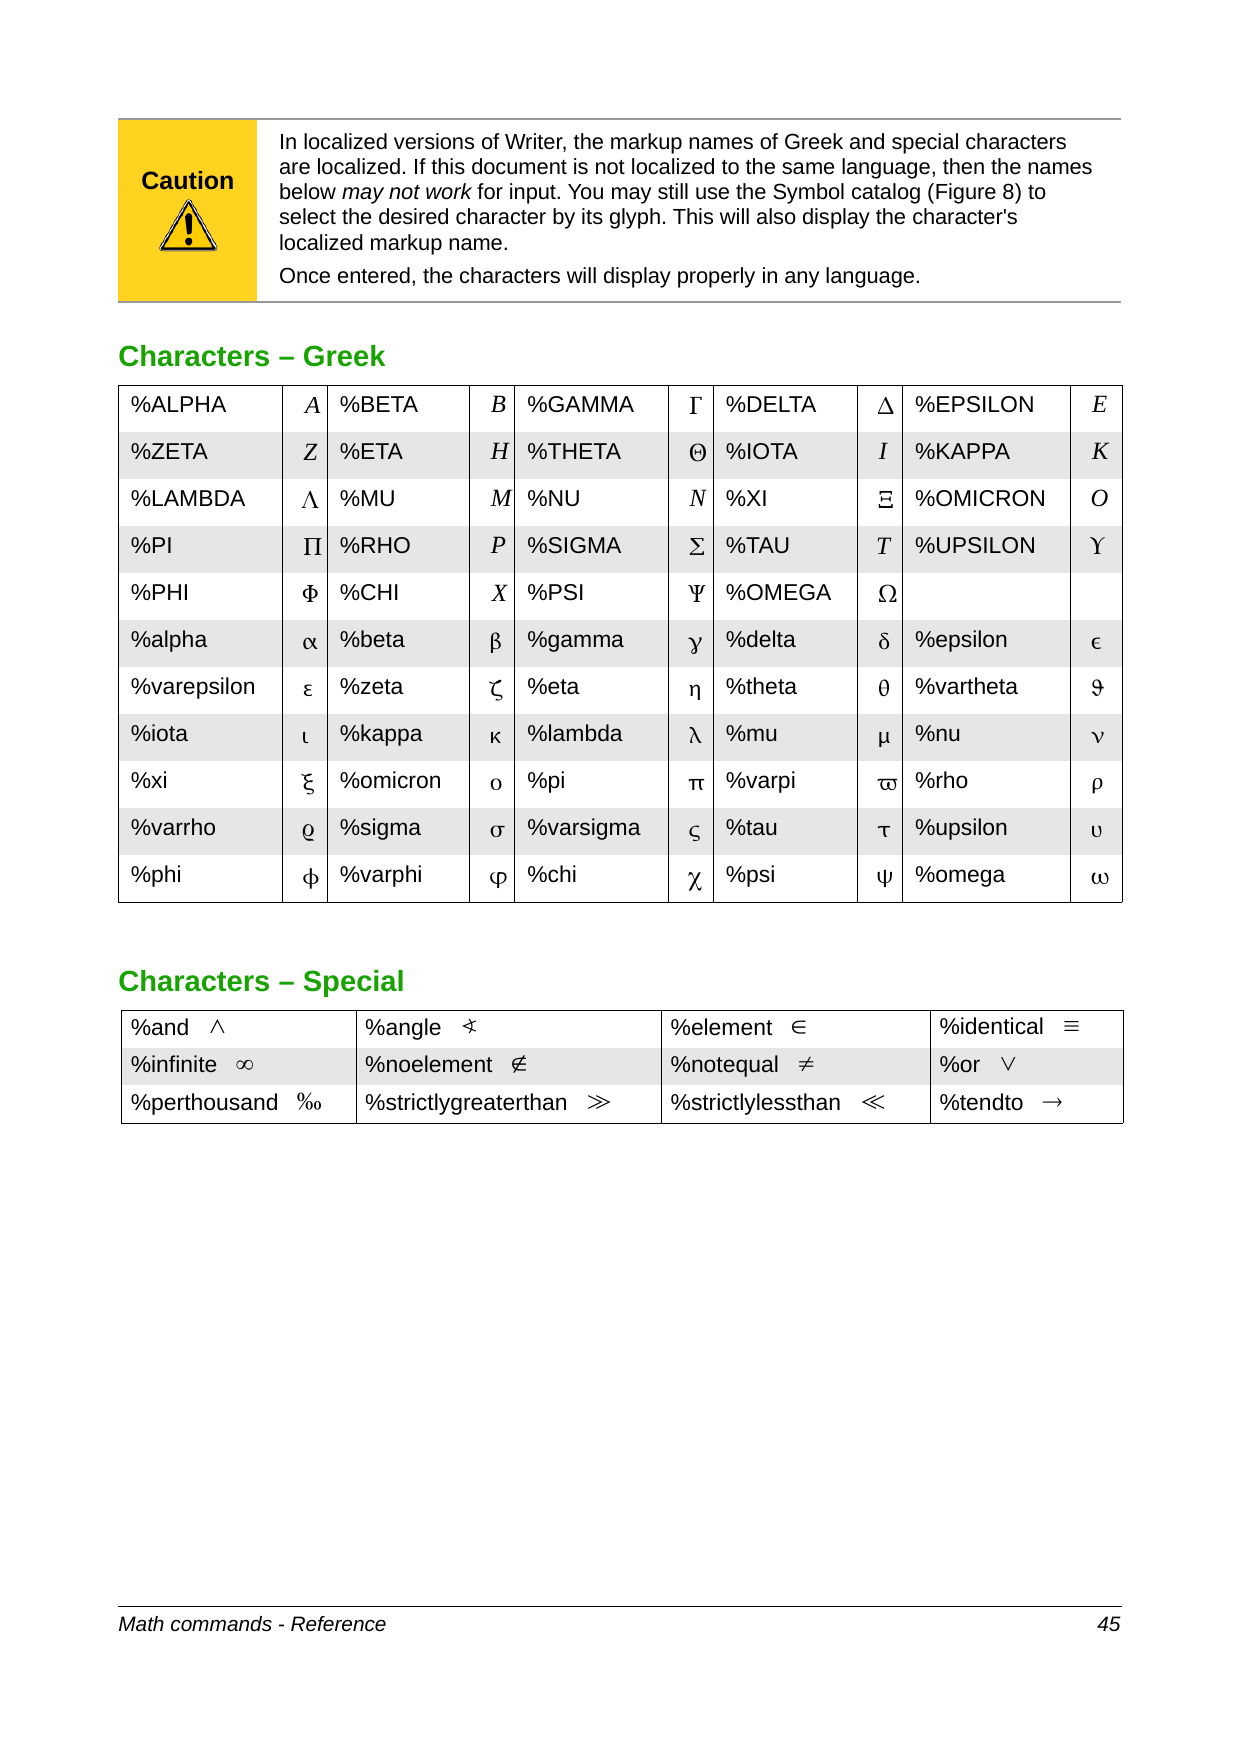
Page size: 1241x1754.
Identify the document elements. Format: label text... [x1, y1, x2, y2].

table_cell %varrho [119, 808, 282, 855]
table_cell [1071, 855, 1122, 902]
table_cell [669, 479, 713, 526]
table_cell %omicron [328, 761, 469, 808]
table_cell [858, 667, 902, 714]
table_cell [283, 761, 327, 808]
table_cell %KAPPA [903, 432, 1070, 479]
table_cell %notequal [662, 1048, 930, 1085]
table_cell [858, 526, 902, 573]
table_cell %IOTA [714, 432, 857, 479]
table_header %identical [931, 1011, 1123, 1048]
table_cell %chi [515, 855, 668, 902]
table_cell [470, 855, 514, 902]
table_cell [669, 808, 713, 855]
table_header In localized versions of Writer, the markup names of Greek and special characters are localized. If this document is not localized to the same language, then the names below may not work for input. You may still use the Symbol catalog (Figure 8) to select the desired character by its glyph. This will also display the character's localized markup name. Once entered, the characters will display properly in any language. [258, 120, 1121, 301]
table_cell [470, 620, 514, 667]
table_cell [283, 667, 327, 714]
table_cell [283, 620, 327, 667]
table_header %EPSILON [903, 386, 1070, 432]
table_cell %varsigma [515, 808, 668, 855]
table_cell %xi [119, 761, 282, 808]
table_cell [470, 714, 514, 761]
table_cell [1071, 761, 1122, 808]
table_cell %tendto [931, 1085, 1123, 1123]
table_cell [669, 855, 713, 902]
table_cell %iota [119, 714, 282, 761]
table_cell %PSI [515, 573, 668, 620]
table_header [669, 386, 713, 432]
table_cell [1071, 573, 1122, 620]
table_cell [858, 573, 902, 620]
table_cell %vartheta [903, 667, 1070, 714]
subtitle Characters – Special [118, 964, 1122, 997]
table_cell [669, 432, 713, 479]
table_cell [858, 714, 902, 761]
table_cell %sigma [328, 808, 469, 855]
table_header %angle [357, 1011, 661, 1048]
table_cell [1071, 808, 1122, 855]
table_cell [858, 432, 902, 479]
table_cell %eta [515, 667, 668, 714]
table_cell [470, 526, 514, 573]
table_cell [470, 479, 514, 526]
table_cell [283, 808, 327, 855]
table_cell %strictlylessthan [662, 1085, 930, 1123]
table_cell [283, 479, 327, 526]
table_cell %pi [515, 761, 668, 808]
table_cell [1071, 432, 1122, 479]
table_cell %RHO [328, 526, 469, 573]
picture [155, 195, 220, 255]
subtitle Characters – Greek [118, 339, 1122, 372]
table_cell %nu [903, 714, 1070, 761]
table_cell %PHI [119, 573, 282, 620]
table_cell %noelement [357, 1048, 661, 1085]
table_cell %varepsilon [119, 667, 282, 714]
table_header [1071, 386, 1122, 432]
table_header [858, 386, 902, 432]
table_cell [858, 479, 902, 526]
table_cell [669, 714, 713, 761]
table_cell %kappa [328, 714, 469, 761]
table_cell [1071, 620, 1122, 667]
table_cell [283, 714, 327, 761]
table_cell %tau [714, 808, 857, 855]
table_cell [283, 526, 327, 573]
table_header %and [122, 1011, 356, 1048]
table_cell [669, 620, 713, 667]
table_cell %delta [714, 620, 857, 667]
table_cell %varpi [714, 761, 857, 808]
table_cell [470, 573, 514, 620]
table_cell [1071, 526, 1122, 573]
table_header %DELTA [714, 386, 857, 432]
table_cell [1071, 667, 1122, 714]
table_cell %psi [714, 855, 857, 902]
table_cell %strictlygreaterthan [357, 1085, 661, 1123]
table_cell %zeta [328, 667, 469, 714]
table_cell [669, 573, 713, 620]
table_cell [669, 667, 713, 714]
table_cell %lambda [515, 714, 668, 761]
table_cell %infinite [122, 1048, 356, 1085]
table_cell [283, 855, 327, 902]
table_cell %alpha [119, 620, 282, 667]
table_cell %gamma [515, 620, 668, 667]
table_cell %ETA [328, 432, 469, 479]
table_cell [470, 432, 514, 479]
table_cell [858, 620, 902, 667]
table_cell %THETA [515, 432, 668, 479]
table_cell %phi [119, 855, 282, 902]
table_cell %TAU [714, 526, 857, 573]
table_cell [858, 808, 902, 855]
table_cell %omega [903, 855, 1070, 902]
table_header [470, 386, 514, 432]
table_cell [669, 761, 713, 808]
table_cell [470, 808, 514, 855]
table_header %ALPHA [119, 386, 282, 432]
table_cell %NU [515, 479, 668, 526]
table_cell [858, 761, 902, 808]
table_cell [858, 855, 902, 902]
table_header [283, 386, 327, 432]
table_cell %upsilon [903, 808, 1070, 855]
table_cell [283, 432, 327, 479]
table_cell [1071, 479, 1122, 526]
table_header %BETA [328, 386, 469, 432]
table_cell %UPSILON [903, 526, 1070, 573]
table_cell %OMEGA [714, 573, 857, 620]
table_cell %PI [119, 526, 282, 573]
table_cell %or [931, 1048, 1123, 1085]
table_cell [470, 761, 514, 808]
table_cell [903, 573, 1070, 620]
table_cell %perthousand [122, 1085, 356, 1123]
table_header %element [662, 1011, 930, 1048]
table_header %GAMMA [515, 386, 668, 432]
table_cell %LAMBDA [119, 479, 282, 526]
table_cell [470, 667, 514, 714]
table_cell %MU [328, 479, 469, 526]
table_cell [1071, 714, 1122, 761]
table_cell %OMICRON [903, 479, 1070, 526]
table_cell [283, 573, 327, 620]
table_header Caution [118, 120, 257, 301]
table_cell [669, 526, 713, 573]
table_cell %mu [714, 714, 857, 761]
table_cell %varphi [328, 855, 469, 902]
table_cell %XI [714, 479, 857, 526]
table_cell %ZETA [119, 432, 282, 479]
table_cell %theta [714, 667, 857, 714]
table_cell %beta [328, 620, 469, 667]
table_cell %epsilon [903, 620, 1070, 667]
table_cell %SIGMA [515, 526, 668, 573]
table_cell %CHI [328, 573, 469, 620]
table_cell %rho [903, 761, 1070, 808]
